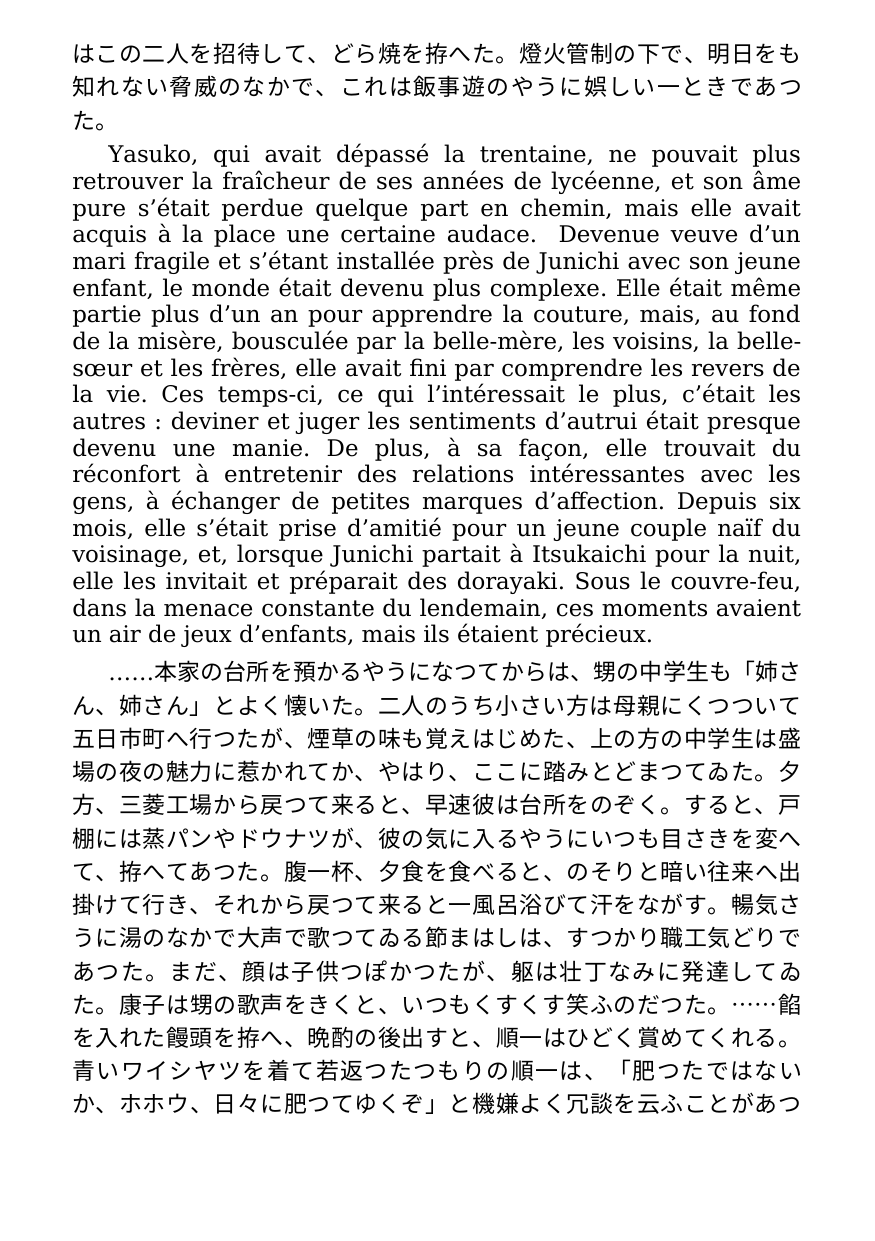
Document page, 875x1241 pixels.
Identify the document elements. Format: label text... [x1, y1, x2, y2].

text はこの二人を招待して、どら焼を拵へた。燈火管制の下で、明日をも知れない脅威のなかで、これは飯事遊のやうに娯しい一ときであつた。 [72, 36, 802, 136]
text Yasuko, qui avait dépassé la trentaine, ne pouvait plus retrouver la fraîcheur de ses années de lycéenne, et son âme pure s’était perdue quelque part en chemin, mais elle avait acquis à la place une certaine audace. Devenue veuve d’un mari fragile et s’étant installée près de Junichi avec son jeune enfant, le monde était devenu plus complexe. Elle était même partie plus d’un an pour apprendre la couture, mais, au fond de la misère, bousculée par la belle-mère, les voisins, la belle-sœur et les frères, elle avait fini par comprendre les revers de la vie. Ces temps-ci, ce qui l’intéressait le plus, c’était les autres : deviner et juger les sentiments d’autrui était presque devenu une manie. De plus, à sa façon, elle trouvait du réconfort à entretenir des relations intéressantes avec les gens, à échanger de petites marques d’affection. Depuis six mois, elle s’était prise d’amitié pour un jeune couple naïf du voisinage, et, lorsque Junichi partait à Itsukaichi pour la nuit, elle les invitait et préparait des dorayaki. Sous le couvre-feu, dans la menace constante du lendemain, ces moments avaient un air de jeux d’enfants, mais ils étaient précieux. [72, 142, 802, 648]
text ……本家の台所を預かるやうになつてからは、甥の中学生も「姉さん、姉さん」とよく懐いた。二人のうち小さい方は母親にくつついて五日市町へ行つたが、煙草の味も覚えはじめた、上の方の中学生は盛場の夜の魅力に惹かれてか、やはり、ここに踏みとどまつてゐた。夕方、三菱工場から戻つて来ると、早速彼は台所をのぞく。すると、戸棚には蒸パンやドウナツが、彼の気に入るやうにいつも目さきを変へて、拵へてあつた。腹一杯、夕食を食べると、のそりと暗い往来へ出掛けて行き、それから戻つて来ると一風呂浴びて汗をながす。暢気さうに湯のなかで大声で歌つてゐる節まはしは、すつかり職工気どりであつた。まだ、顔は子供つぽかつたが、躯は壮丁なみに発達してゐた。康子は甥の歌声をきくと、いつもくすくす笑ふのだつた。……餡を入れた饅頭を拵へ、晩酌の後出すと、順一はひどく賞めてくれる。青いワイシヤツを着て若返つたつもりの順一は、「肥つたではないか、ホホウ、日々に肥つてゆくぞ」と機嫌よく冗談を云ふことがあつ [72, 654, 802, 1119]
